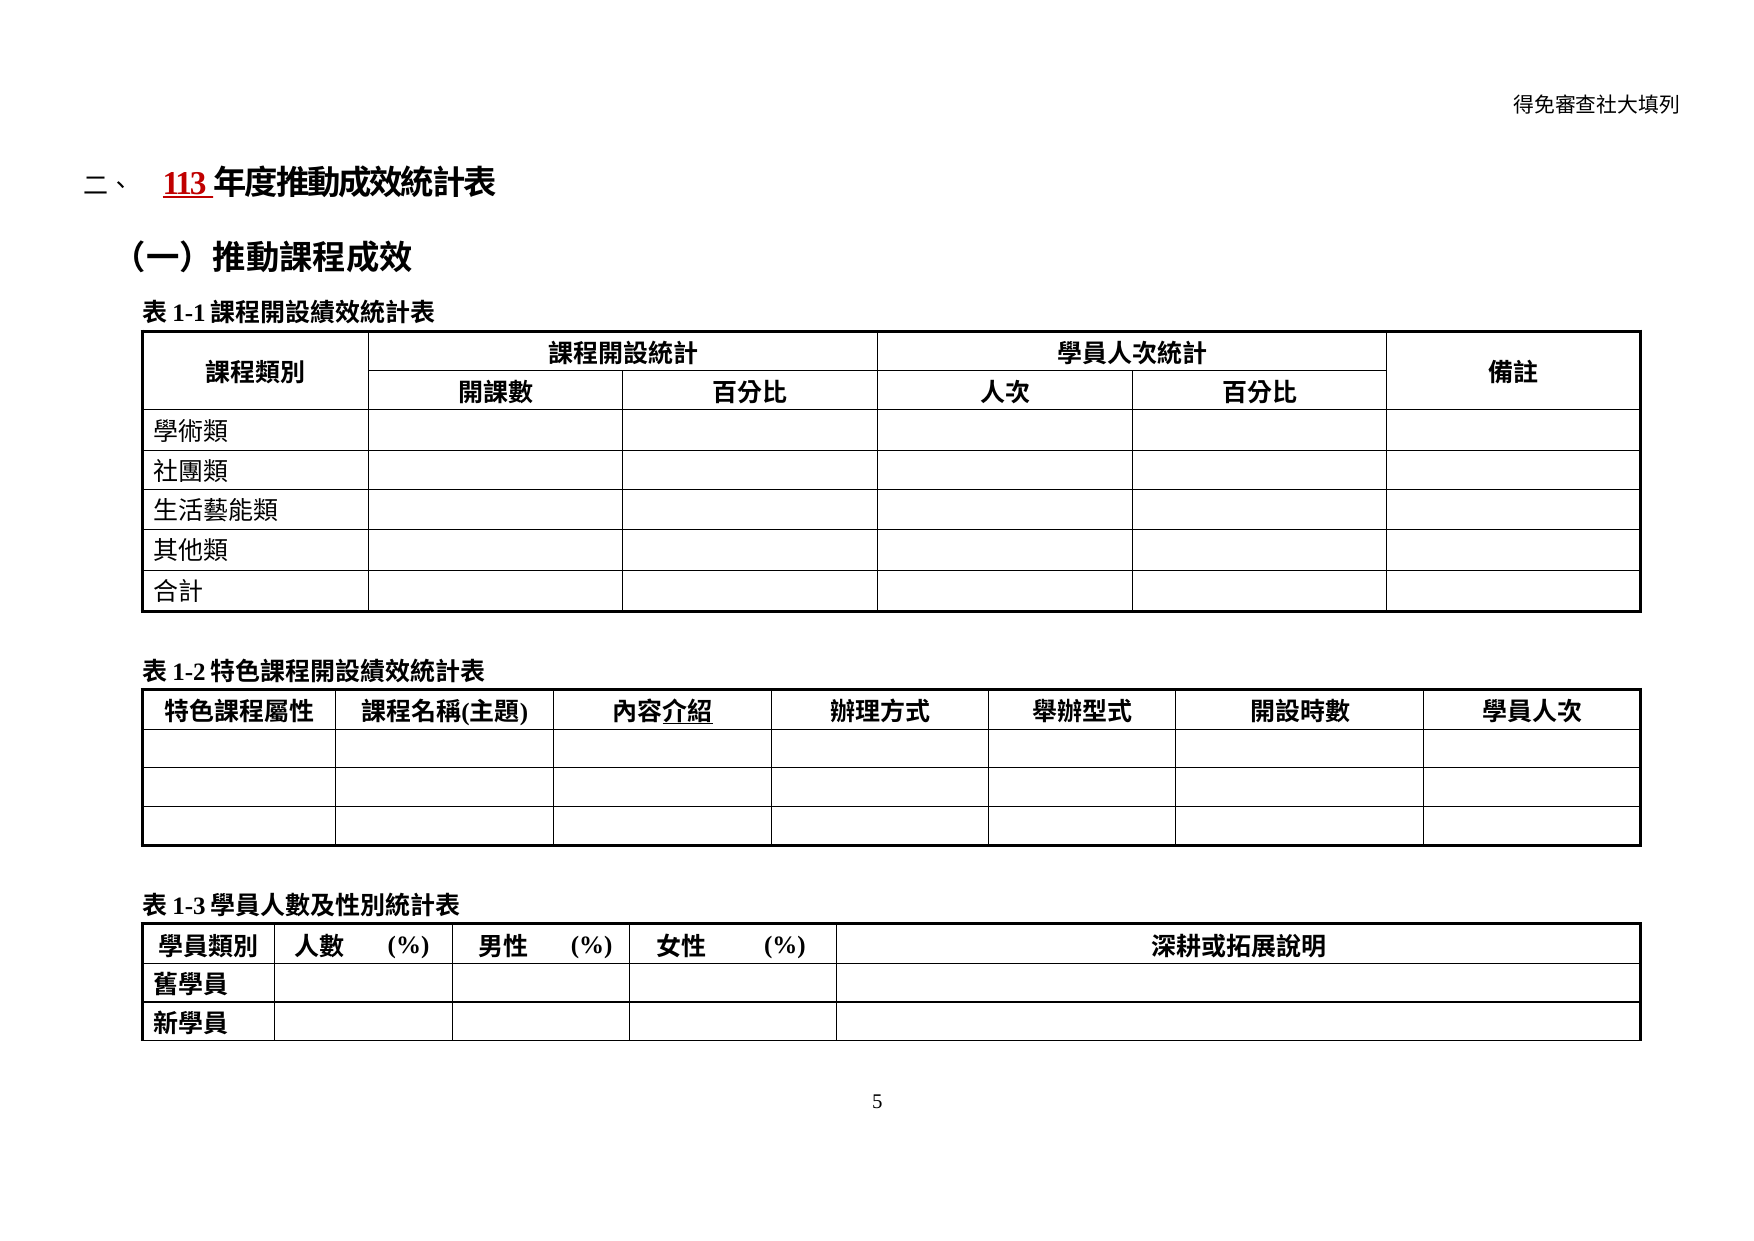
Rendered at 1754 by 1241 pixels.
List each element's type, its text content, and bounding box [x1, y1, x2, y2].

table_cell [453, 1003, 553, 1040]
table_cell [1176, 807, 1423, 844]
table_cell [144, 730, 335, 767]
table_cell [772, 807, 988, 844]
table_header 課程類別 [144, 333, 368, 409]
list 113年度推動成效統計表 [83, 142, 1641, 217]
table_cell [733, 1003, 836, 1040]
table_cell [878, 490, 1132, 529]
table_header 男性 [453, 925, 553, 963]
table_cell [1176, 730, 1423, 767]
table_cell [630, 964, 733, 1001]
table_header 課程名稱(主題) [336, 691, 553, 728]
table_cell [553, 1003, 629, 1040]
table_cell [369, 490, 622, 529]
table_cell [144, 768, 335, 806]
table_cell [369, 451, 622, 489]
table_cell [336, 730, 553, 767]
table_cell 百分比 [623, 371, 877, 409]
table_cell [275, 964, 364, 1001]
table_cell [772, 730, 988, 767]
table_cell [989, 768, 1175, 806]
table_cell [989, 730, 1175, 767]
table_cell [364, 1003, 452, 1040]
table_cell [369, 410, 622, 450]
table_cell [989, 807, 1175, 844]
table_header 舉辦型式 [989, 691, 1175, 728]
table_cell [453, 964, 553, 1001]
table_cell [623, 490, 877, 529]
table_header 開設時數 [1176, 691, 1423, 728]
text （一）推動課程成效 [112, 217, 1641, 292]
table_header 特色課程屬性 [144, 691, 335, 728]
table_cell 舊學員 [144, 964, 274, 1001]
table_cell [1424, 807, 1639, 844]
table_cell [369, 530, 622, 569]
table_cell [623, 410, 877, 450]
table_cell [144, 807, 335, 844]
table_cell 新學員 [144, 1003, 274, 1040]
table_cell [1387, 451, 1639, 489]
table_cell [1176, 768, 1423, 806]
table_cell 合計 [144, 571, 368, 610]
table_cell [275, 1003, 364, 1040]
table_cell [837, 1003, 1639, 1040]
text 表1-2特色課程開設績效統計表 [142, 650, 1641, 688]
table_cell [623, 571, 877, 610]
table_cell [1387, 530, 1639, 569]
table_cell [1133, 451, 1386, 489]
table_cell 其他類 [144, 530, 368, 569]
table_cell [772, 768, 988, 806]
table_cell [623, 451, 877, 489]
table_cell [878, 571, 1132, 610]
table_header (%) [553, 925, 629, 963]
table_cell [554, 730, 771, 767]
table_header 辦理方式 [772, 691, 988, 728]
table_header (%) [364, 925, 452, 963]
table_cell 生活藝能類 [144, 490, 368, 529]
table_cell [1133, 530, 1386, 569]
table_cell [1424, 768, 1639, 806]
text 表1-3學員人數及性別統計表 [142, 885, 1641, 922]
table_cell [1387, 410, 1639, 450]
table_cell [336, 807, 553, 844]
table_cell [554, 768, 771, 806]
table_cell [878, 410, 1132, 450]
table_cell [1424, 730, 1639, 767]
table_cell [369, 571, 622, 610]
table_cell [733, 964, 836, 1001]
table_header 學員類別 [144, 925, 274, 963]
table_header 課程開設統計 [369, 333, 877, 370]
table_header 備註 [1387, 333, 1639, 409]
table_cell 學術類 [144, 410, 368, 450]
table_cell 人次 [878, 371, 1132, 409]
table_cell [1387, 571, 1639, 610]
table_cell [878, 451, 1132, 489]
table_header (%) [733, 925, 836, 963]
table_cell 開課數 [369, 371, 622, 409]
table_header 內容介紹 [554, 691, 771, 728]
table_cell [336, 768, 553, 806]
table_cell [1133, 571, 1386, 610]
table_cell [1133, 410, 1386, 450]
table_cell [878, 530, 1132, 569]
table_cell [554, 807, 771, 844]
table_cell [630, 1003, 733, 1040]
table_header 學員人次 [1424, 691, 1639, 728]
table_cell [1133, 490, 1386, 529]
table_cell 百分比 [1133, 371, 1386, 409]
table_cell 社團類 [144, 451, 368, 489]
table_header 學員人次統計 [878, 333, 1386, 370]
table_cell [837, 964, 1639, 1001]
table_header 深耕或拓展說明 [837, 925, 1639, 963]
table_header 女性 [630, 925, 733, 963]
table_cell [1387, 490, 1639, 529]
table_header 人數 [275, 925, 364, 963]
text 表1-1課程開設績效統計表 [142, 292, 1641, 329]
table_cell [364, 964, 452, 1001]
table_cell [623, 530, 877, 569]
table_cell [553, 964, 629, 1001]
